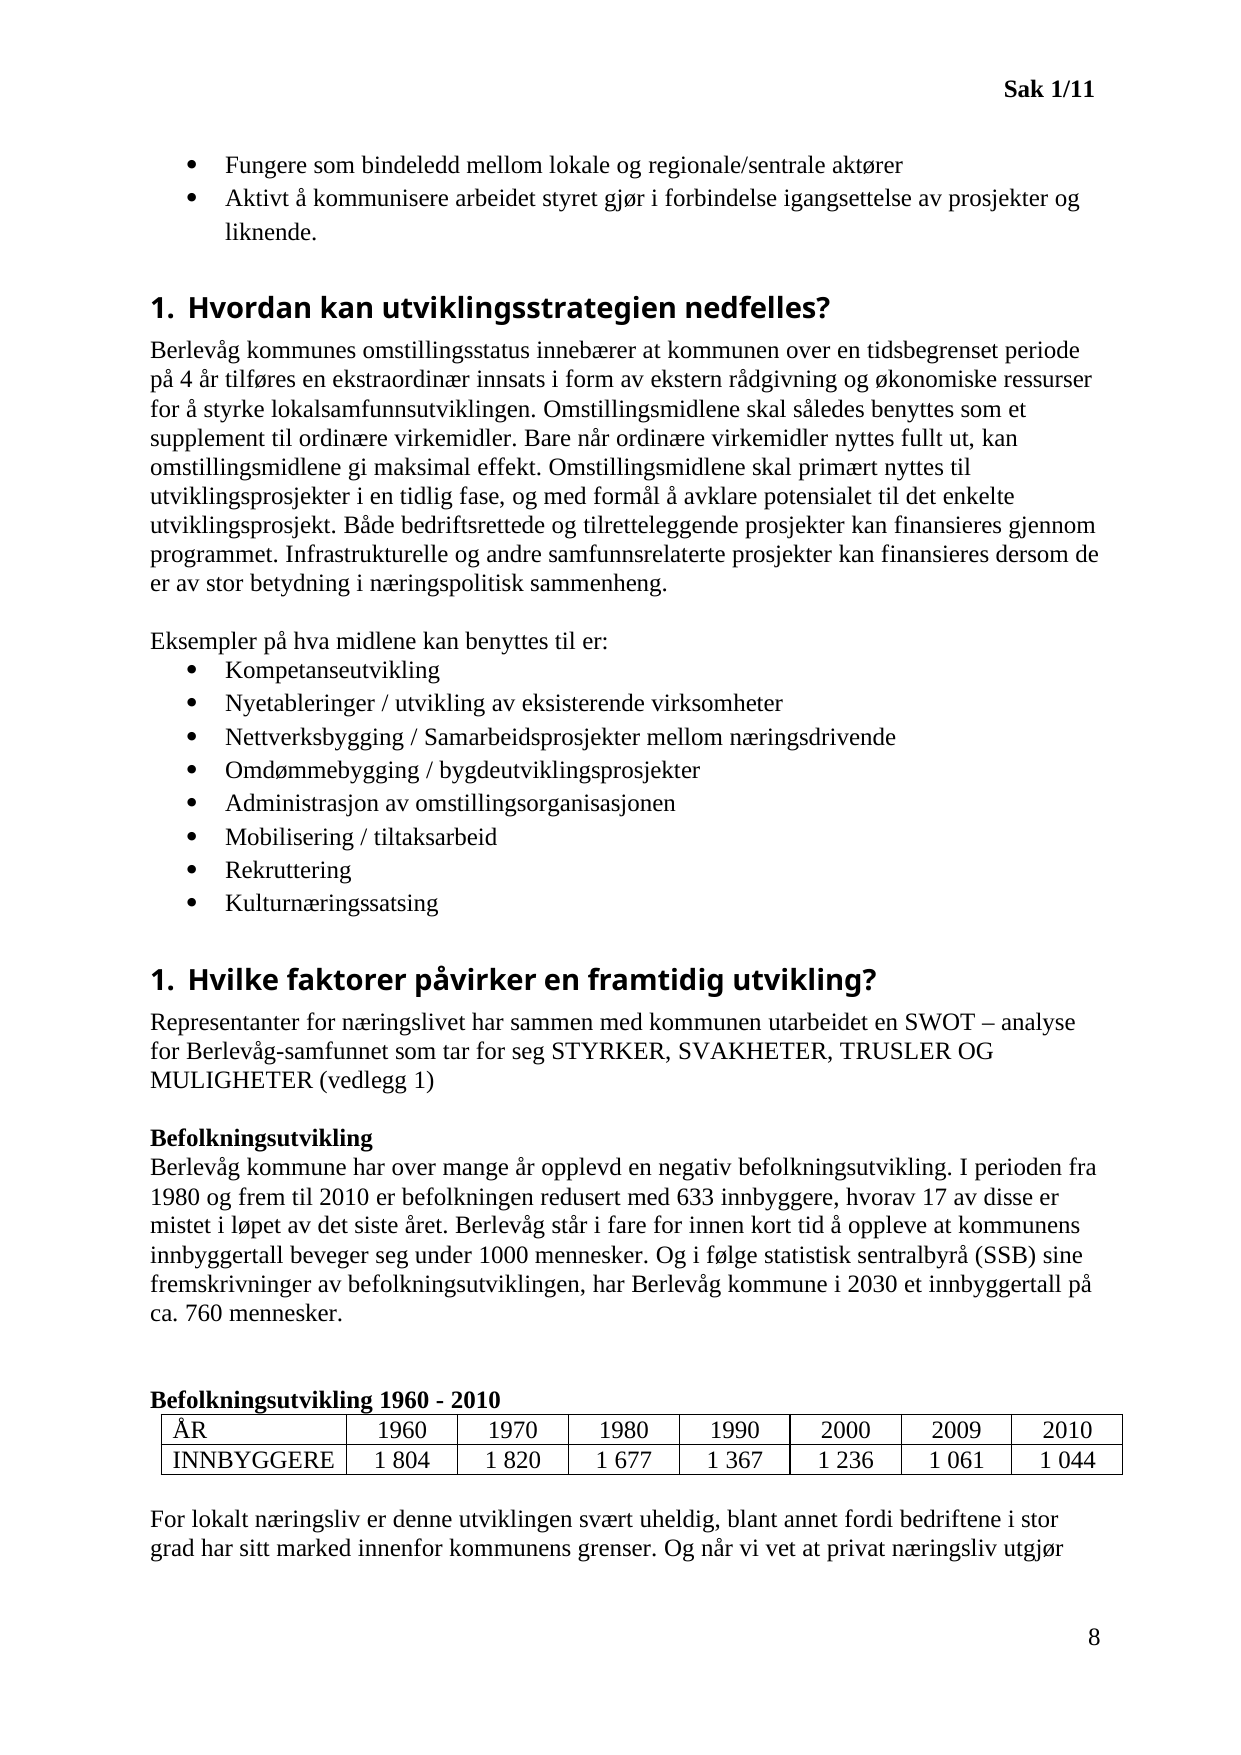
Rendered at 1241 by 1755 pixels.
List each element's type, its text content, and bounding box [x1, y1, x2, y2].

list Nettverksbygging / Samarbeidsprosjekter mellom næringsdrivende [187, 722, 1100, 751]
table_cell 1 804 [347, 1445, 457, 1474]
list Kompetanseutvikling [187, 655, 1100, 684]
table_cell 1 677 [569, 1445, 679, 1474]
table_header 1980 [569, 1415, 679, 1444]
table_cell INNBYGGERE [162, 1445, 346, 1474]
list Fungere som bindeledd mellom lokale og regionale/sentrale aktører [187, 150, 1100, 179]
list Omdømmebygging / bygdeutviklingsprosjekter [187, 755, 1100, 784]
list Administrasjon av omstillingsorganisasjonen [187, 788, 1100, 817]
list Mobilisering / tiltaksarbeid [187, 822, 1100, 851]
table_cell 1 061 [902, 1445, 1011, 1474]
table_header 2009 [902, 1415, 1011, 1444]
table_header 1960 [347, 1415, 457, 1444]
list Nyetableringer / utvikling av eksisterende virksomheter [187, 688, 1100, 717]
text Berlevåg kommunes omstillingsstatus innebærer at kommunen over en tidsbegrenset periode på 4 år tilføres en ekstraordinær innsats i form av ekstern rådgivning og økonomiske ressurser for å styrke lokalsamfunnsutviklingen. Omstillingsmidlene skal således benyttes som et supplement til ordinære virkemidler. Bare når ordinære virkemidler nyttes fullt ut, kan omstillingsmidlene gi maksimal effekt. Omstillingsmidlene skal primært nyttes til utviklingsprosjekter i en tidlig fase, og med formål å avklare potensialet til det enkelte utviklingsprosjekt. Både bedriftsrettede og tilretteleggende prosjekter kan finansieres gjennom programmet. Infrastrukturelle og andre samfunnsrelaterte prosjekter kan finansieres dersom de er av stor betydning i næringspolitisk sammenheng. [150, 335, 1100, 597]
subtitle Hvordan kan utviklingsstrategien nedfelles? [150, 287, 1100, 327]
text Representanter for næringslivet har sammen med kommunen utarbeidet en SWOT – analyse for Berlevåg-samfunnet som tar for seg STYRKER, SVAKHETER, TRUSLER OG MULIGHETER (vedlegg 1) Befolkningsutvikling Berlevåg kommune har over mange år opplevd en negativ befolkningsutvikling. I perioden fra 1980 og frem til 2010 er befolkningen redusert med 633 innbyggere, hvorav 17 av disse er mistet i løpet av det siste året. Berlevåg står i fare for innen kort tid å oppleve at kommunens innbyggertall beveger seg under 1000 mennesker. Og i følge statistisk sentralbyrå (SSB) sine fremskrivninger av befolkningsutviklingen, har Berlevåg kommune i 2030 et innbyggertall på ca. 760 mennesker. [150, 1007, 1100, 1327]
text Befolkningsutvikling 1960 - 2010 [150, 1356, 1100, 1414]
text For lokalt næringsliv er denne utviklingen svært uheldig, blant annet fordi bedriftene i stor grad har sitt marked innenfor kommunens grenser. Og når vi vet at privat næringsliv utgjør [150, 1504, 1100, 1562]
table_cell 1 236 [791, 1445, 901, 1474]
table_cell 1 044 [1012, 1445, 1122, 1474]
table_header 1970 [458, 1415, 568, 1444]
list Aktivt å kommunisere arbeidet styret gjør i forbindelse igangsettelse av prosjekter og liknende. [187, 183, 1100, 246]
table_cell 1 367 [680, 1445, 789, 1474]
text Eksempler på hva midlene kan benyttes til er: [150, 626, 1100, 655]
table_header 2000 [791, 1415, 901, 1444]
table_cell 1 820 [458, 1445, 568, 1474]
table_header ÅR [162, 1415, 346, 1444]
table_header 1990 [680, 1415, 789, 1444]
table_header 2010 [1012, 1415, 1122, 1444]
subtitle Hvilke faktorer påvirker en framtidig utvikling? [150, 959, 1100, 999]
list Rekruttering [187, 855, 1100, 884]
list Kulturnæringssatsing [187, 888, 1100, 917]
